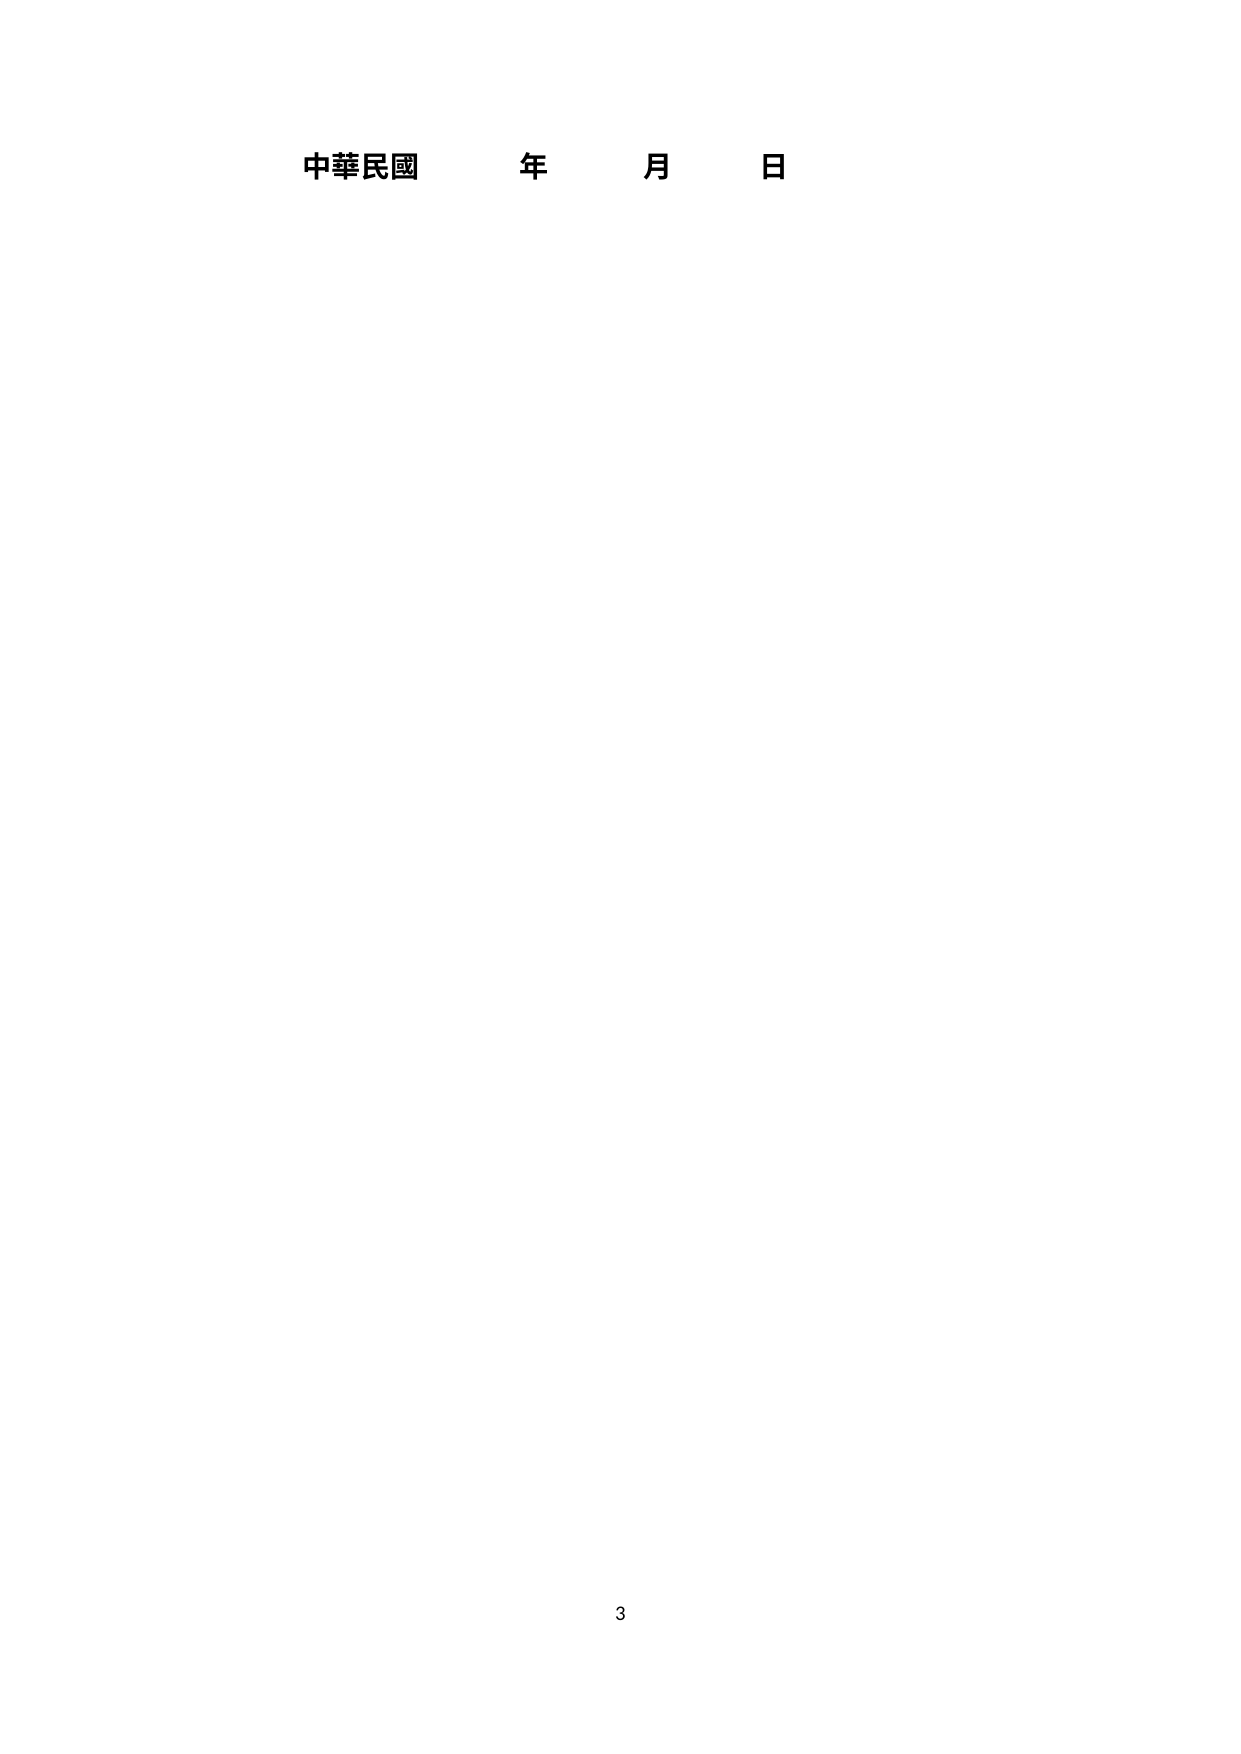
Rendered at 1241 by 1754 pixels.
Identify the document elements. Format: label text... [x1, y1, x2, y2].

text 中華民國 年 月 日 [118, 128, 922, 203]
